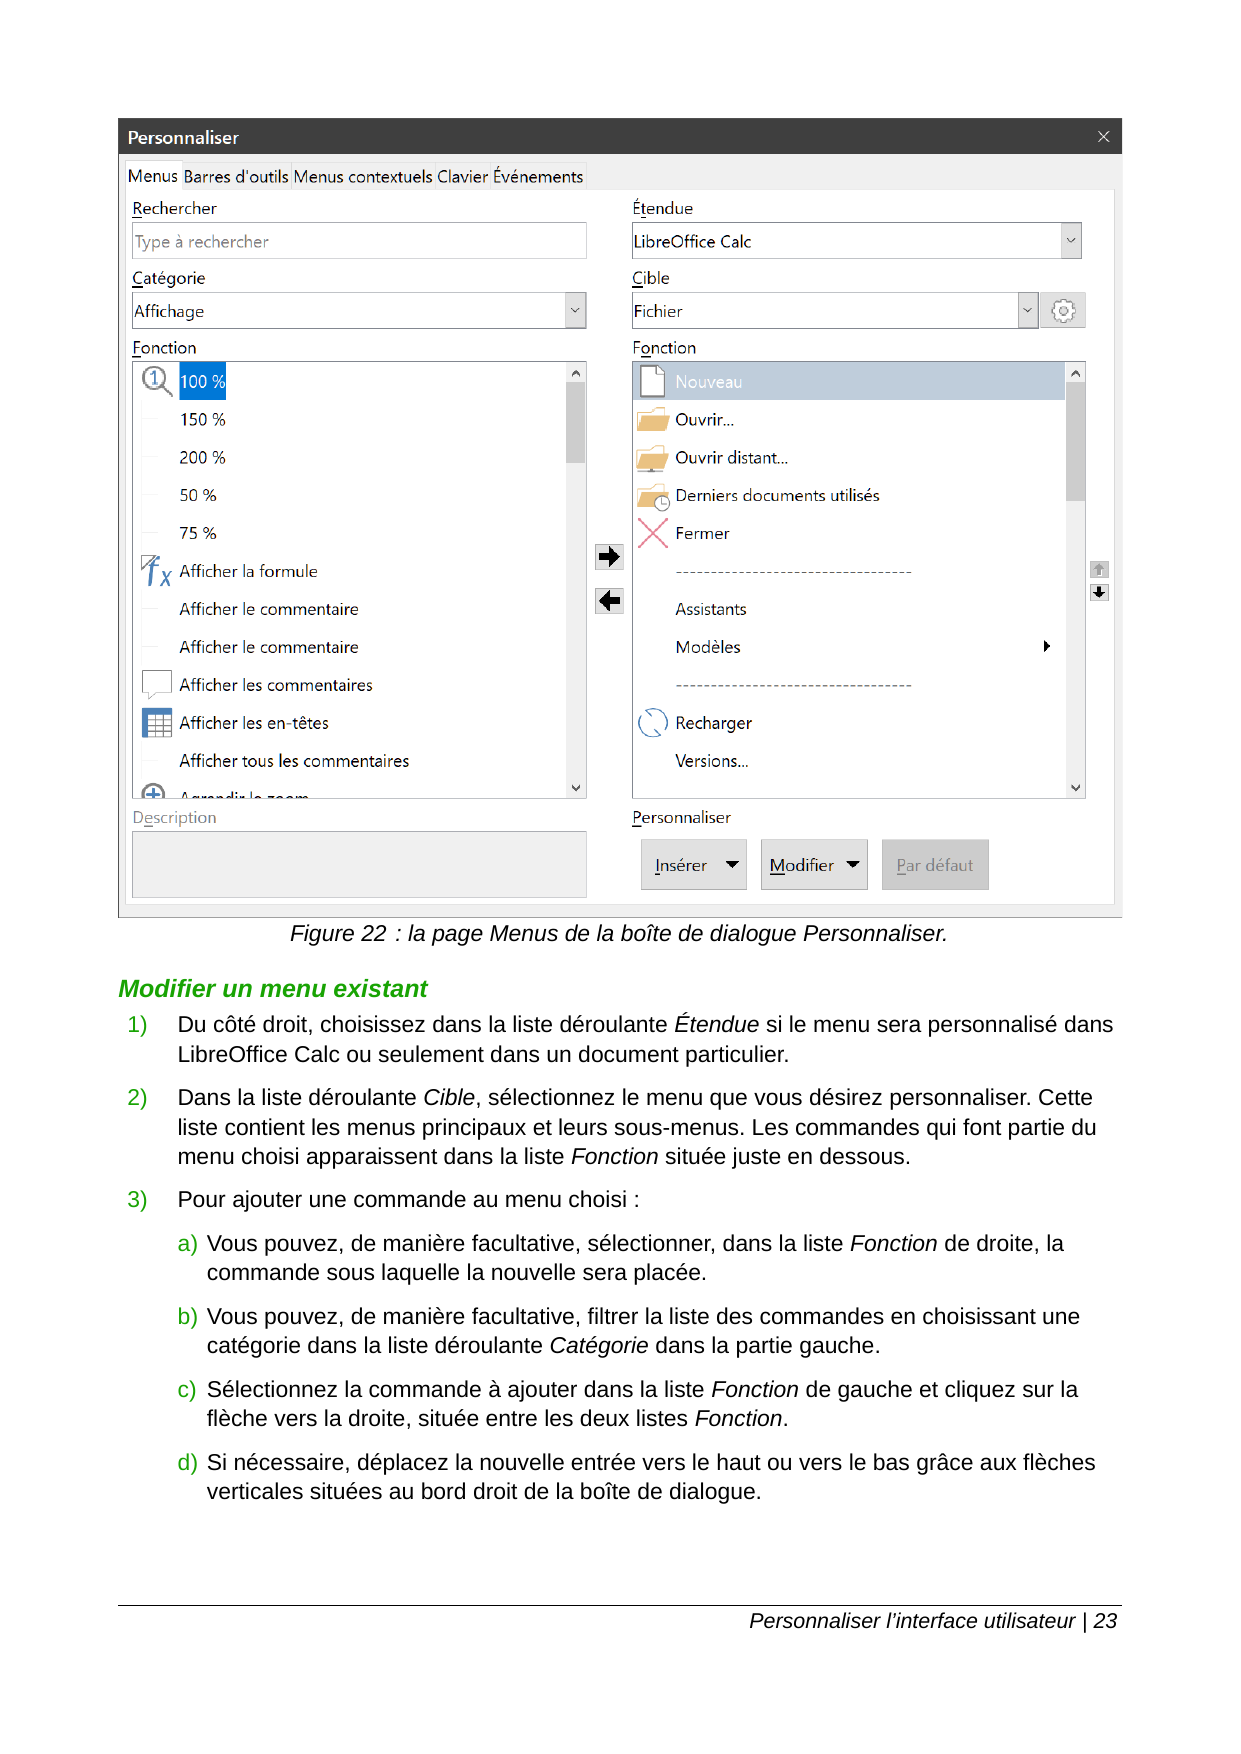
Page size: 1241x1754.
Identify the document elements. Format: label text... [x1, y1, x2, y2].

list Dans la liste déroulante Cible, sélectionnez le menu que vous désirez personnaliser. Cette liste contient les menus principaux et leurs sous-menus. Les commandes qui font partie du menu choisi apparaissent dans la liste Fonction située juste en dessous. [148, 1082, 1122, 1169]
list Vous pouvez, de manière facultative, filtrer la liste des commandes en choisissant une catégorie dans la liste déroulante Catégorie dans la partie gauche. [171, 1300, 1122, 1359]
list Vous pouvez, de manière facultative, sélectionner, dans la liste Fonction de droite, la commande sous laquelle la nouvelle sera placée. [171, 1227, 1122, 1286]
text Figure 22 : la page Menus de la boîte de dialogue Personnaliser. [118, 918, 1122, 947]
picture [118, 118, 1123, 918]
list Si nécessaire, déplacez la nouvelle entrée vers le haut ou vers le bas grâce aux flèches verticales situées au bord droit de la boîte de dialogue. [171, 1446, 1122, 1504]
list Du côté droit, choisissez dans la liste déroulante Étendue si le menu sera personnalisé dans LibreOffice Calc ou seulement dans un document particulier. [148, 1009, 1122, 1067]
list Sélectionnez la commande à ajouter dans la liste Fonction de gauche et cliquez sur la flèche vers la droite, située entre les deux listes Fonction. [171, 1373, 1122, 1432]
subtitle Modifier un menu existant [118, 973, 1122, 1003]
list Pour ajouter une commande au menu choisi : [148, 1184, 1122, 1213]
